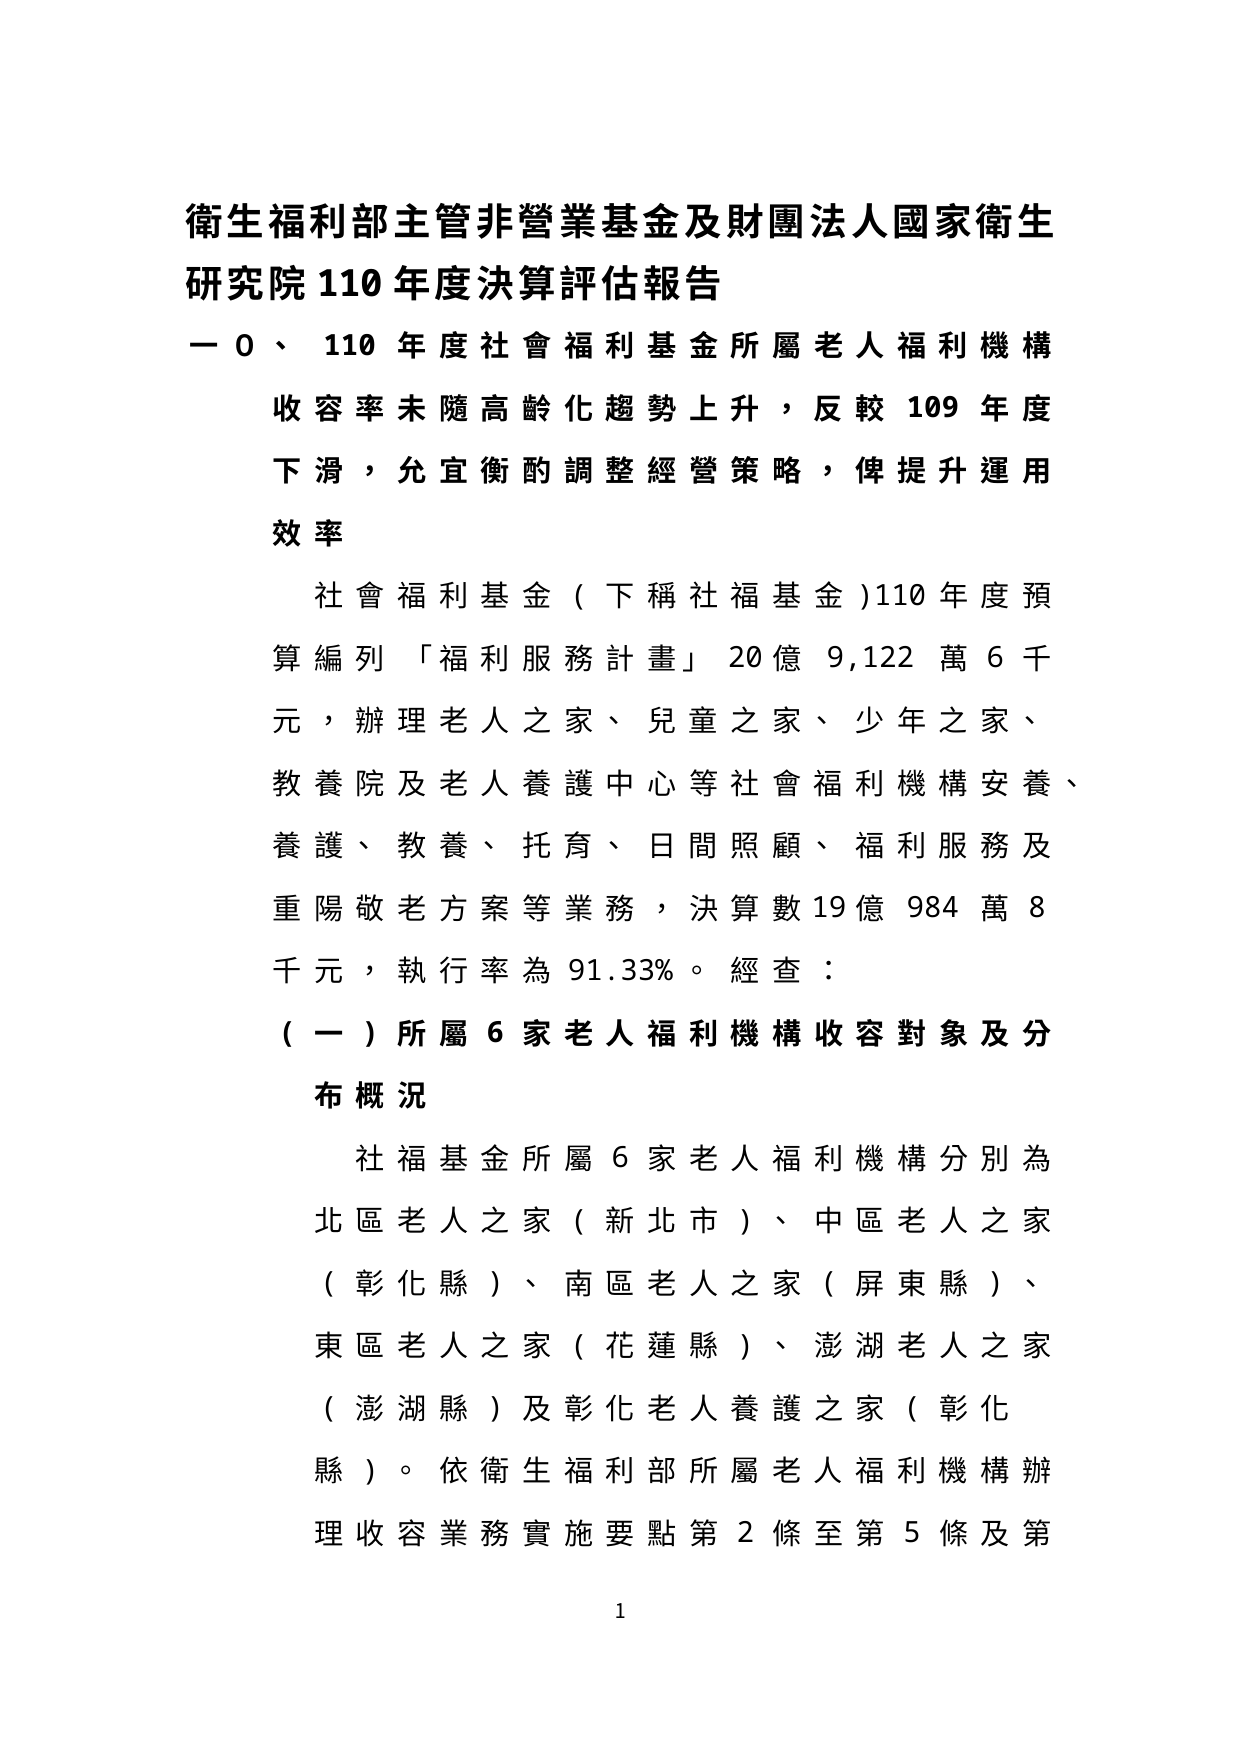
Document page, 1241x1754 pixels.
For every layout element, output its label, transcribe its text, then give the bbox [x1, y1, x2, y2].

text 社會福利基金(下稱社福基金)110年度預算編列「福利服務計畫」20億9,122萬6千元，辦理老人之家、兒童之家、少年之家、教養院及老人養護中心等社會福利機構安養、養護、教養、托育、日間照顧、福利服務及重陽敬老方案等業務，決算數19億984萬8千元，執行率為91.33%。經查： [242, 552, 1058, 990]
text 社福基金所屬6家老人福利機構分別為北區老人之家(新北市)、中區老人之家(彰化縣)、南區老人之家(屏東縣)、東區老人之家(花蓮縣)、澎湖老人之家(澎湖縣)及彰化老人養護之家(彰化縣)。依衛生福利部所屬老人福利機構辦理收容業務實施要點第2條至第5條及第 [271, 1115, 1058, 1552]
text 一０、110年度社會福利基金所屬老人福利機構收容率未隨高齡化趨勢上升，反較109年度下滑，允宜衡酌調整經營策略，俾提升運用效率 [183, 302, 1058, 552]
text (一)所屬6家老人福利機構收容對象及分布概況 [242, 990, 1058, 1115]
text 衛生福利部主管非營業基金及財團法人國家衛生研究院110年度決算評估報告 [183, 177, 1058, 302]
